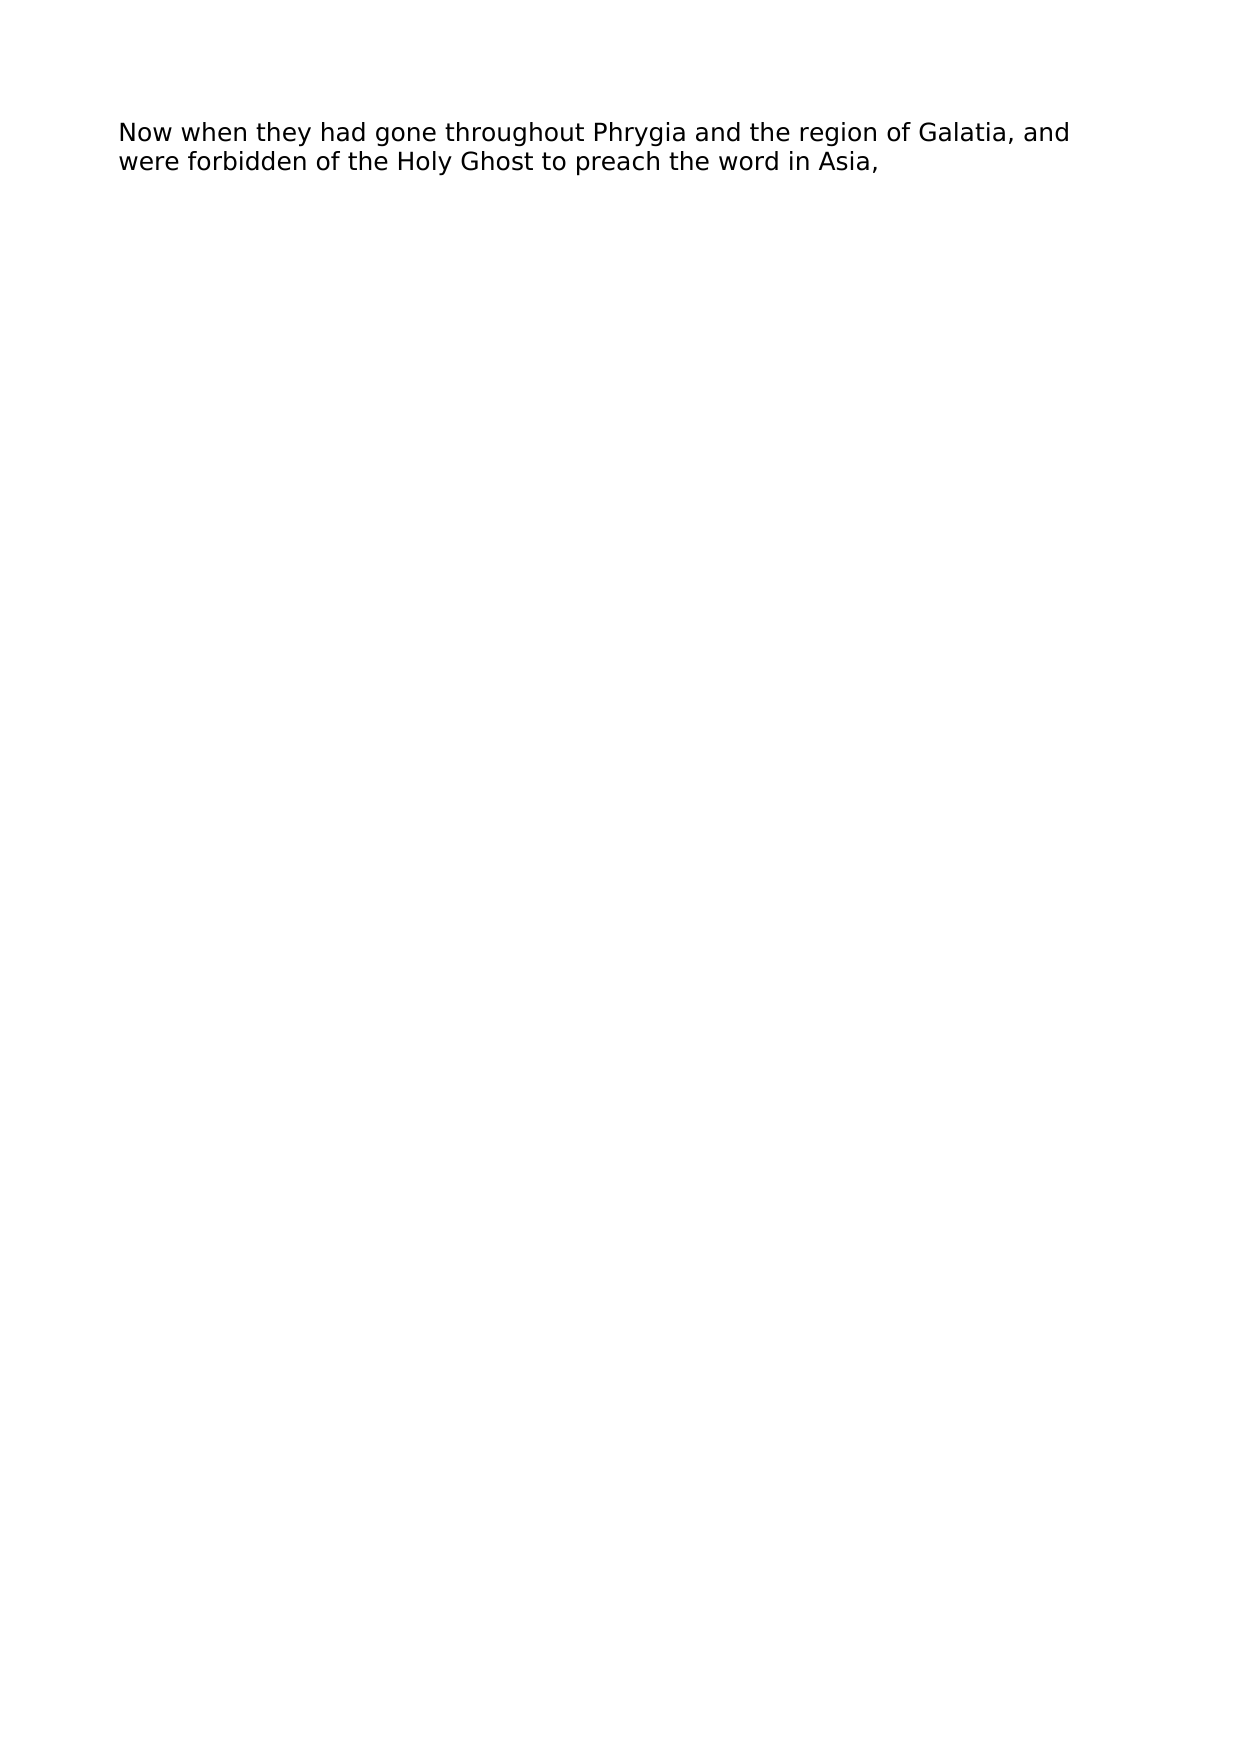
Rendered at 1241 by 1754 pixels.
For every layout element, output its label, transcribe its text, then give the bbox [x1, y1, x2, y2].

text Now when they had gone throughout Phrygia and the region of Galatia, and were forbidden of the Holy Ghost to preach the word in Asia, [118, 118, 1122, 176]
